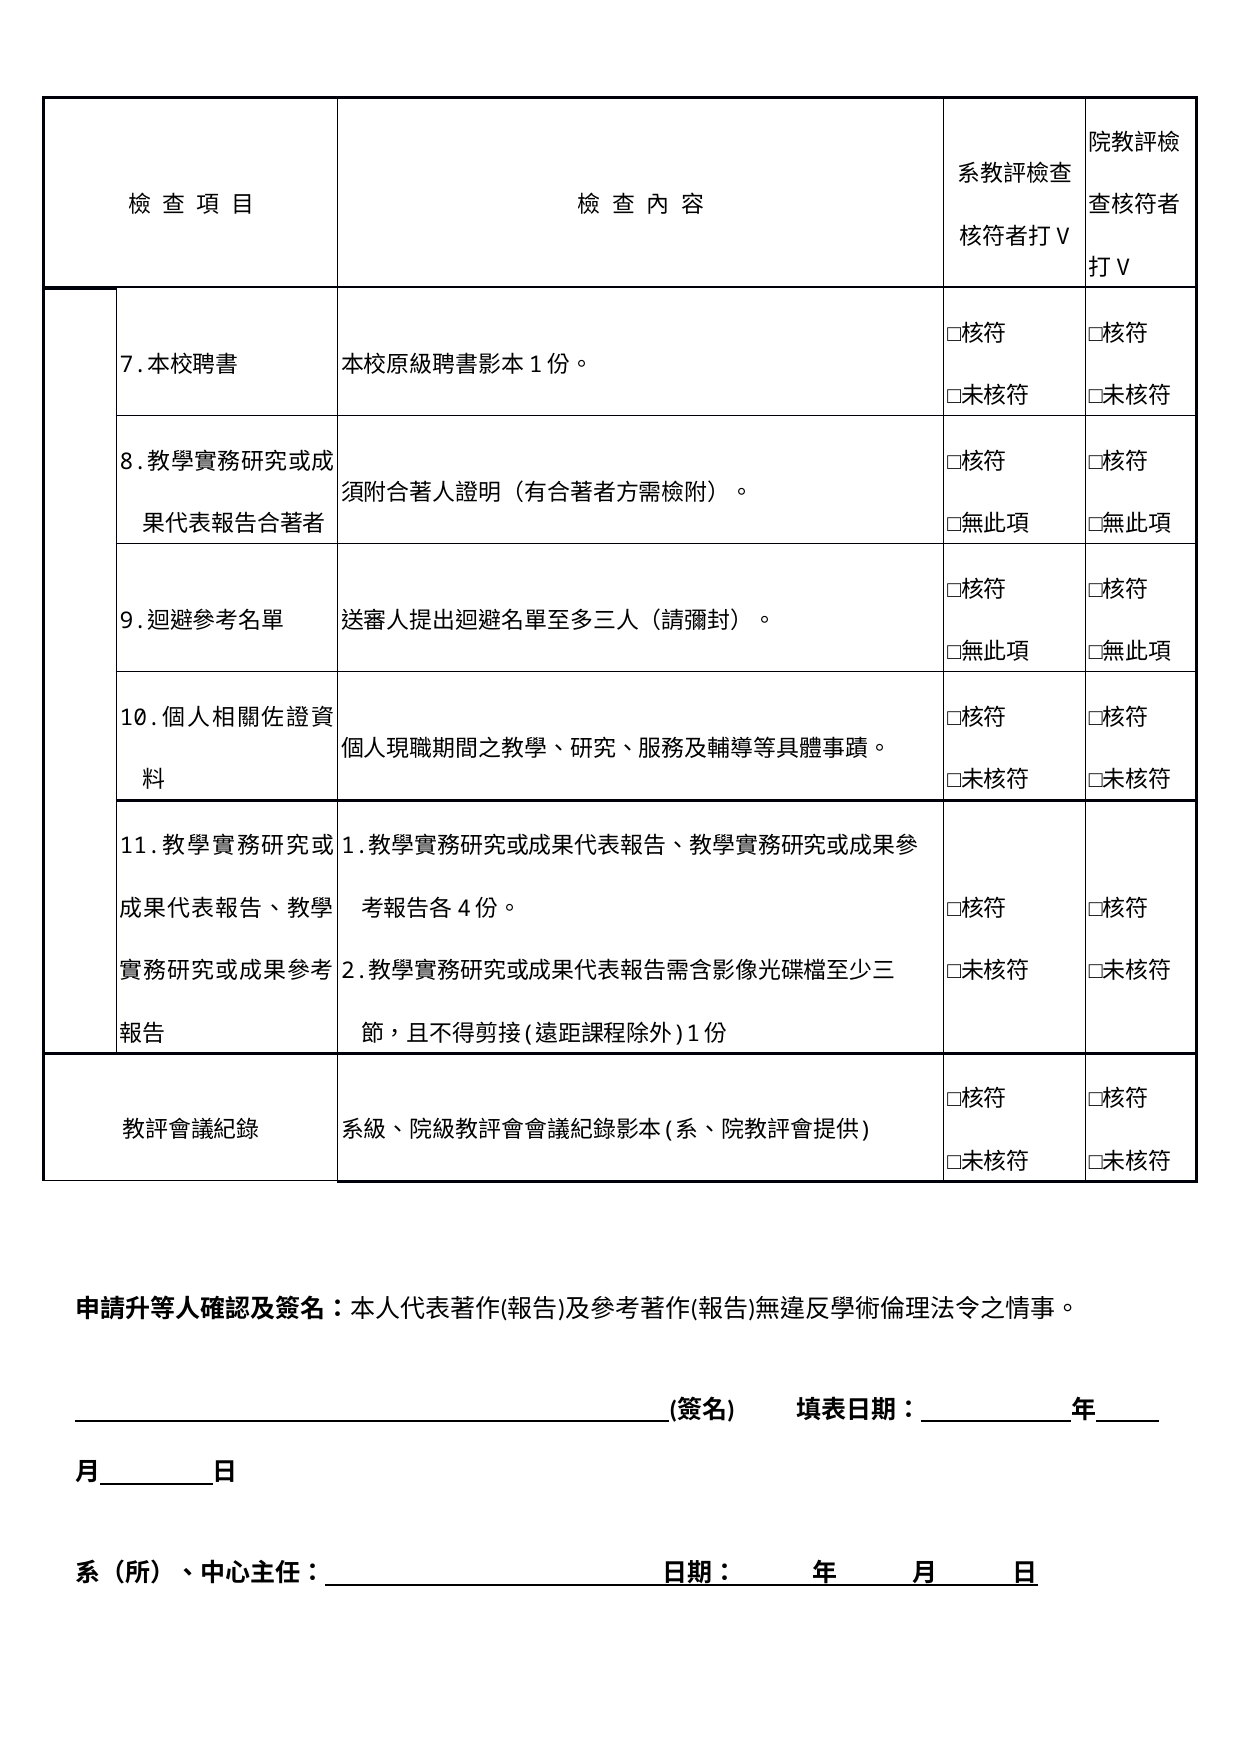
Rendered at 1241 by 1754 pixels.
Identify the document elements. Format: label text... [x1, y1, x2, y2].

table_cell □核符 □未核符 [1086, 802, 1195, 1052]
table_header 檢 查 項 目 [45, 99, 337, 286]
table_cell □核符 □未核符 [944, 288, 1085, 414]
table_cell 送審人提出迴避名單至多三人（請彌封）。 [338, 544, 943, 671]
table_cell 本校原級聘書影本1份。 [338, 288, 943, 414]
table_cell 個人現職期間之教學、研究、服務及輔導等具體事蹟。 [338, 672, 943, 799]
table_cell □核符 □未核符 [1086, 1055, 1195, 1180]
table_cell 7.本校聘書 [117, 288, 337, 414]
table_cell 1.教學實務研究或成果代表報告、教學實務研究或成果參考報告各4份。 2.教學實務研究或成果代表報告需含影像光碟檔至少三節，且不得剪接(遠距課程除外)1份 [338, 802, 943, 1052]
table_cell [45, 290, 116, 1052]
table_cell 11.教學實務研究或成果代表報告、教學實務研究或成果參考報告 [117, 802, 337, 1052]
table_header 系教評檢查核符者打V [944, 99, 1085, 286]
table_cell 系級、院級教評會會議紀錄影本(系、院教評會提供) [338, 1055, 943, 1180]
table_cell 教評會議紀錄 [45, 1055, 337, 1180]
table_cell □核符 □未核符 [1086, 288, 1195, 414]
table_cell □核符 □未核符 [1086, 672, 1195, 799]
table_cell □核符 □未核符 [944, 802, 1085, 1052]
text 申請升等人確認及簽名：本人代表著作(報告)及參考著作(報告)無違反學術倫理法令之情事。 [75, 1265, 1165, 1327]
table_cell 8.教學實務研究或成果代表報告合著者 [117, 416, 337, 543]
table_header 檢 查 內 容 [338, 99, 943, 286]
table_header 院教評檢 查核符者 打V [1086, 99, 1195, 286]
text (簽名) 填表日期： 年 月 日 [75, 1366, 1165, 1491]
text 系（所）、中心主任： 日期： 年 月 日 [75, 1529, 1165, 1592]
table_cell □核符 □無此項 [1086, 544, 1195, 671]
table_cell □核符 □未核符 [944, 672, 1085, 799]
table_cell □核符 □無此項 [1086, 416, 1195, 543]
table_cell □核符 □無此項 [944, 416, 1085, 543]
table_cell 9.迴避參考名單 [117, 544, 337, 671]
table_cell □核符 □無此項 [944, 544, 1085, 671]
table_cell 10.個人相關佐證資料 [117, 672, 337, 799]
table_cell □核符 □未核符 [944, 1055, 1085, 1180]
table_cell 須附合著人證明（有合著者方需檢附）。 [338, 416, 943, 543]
